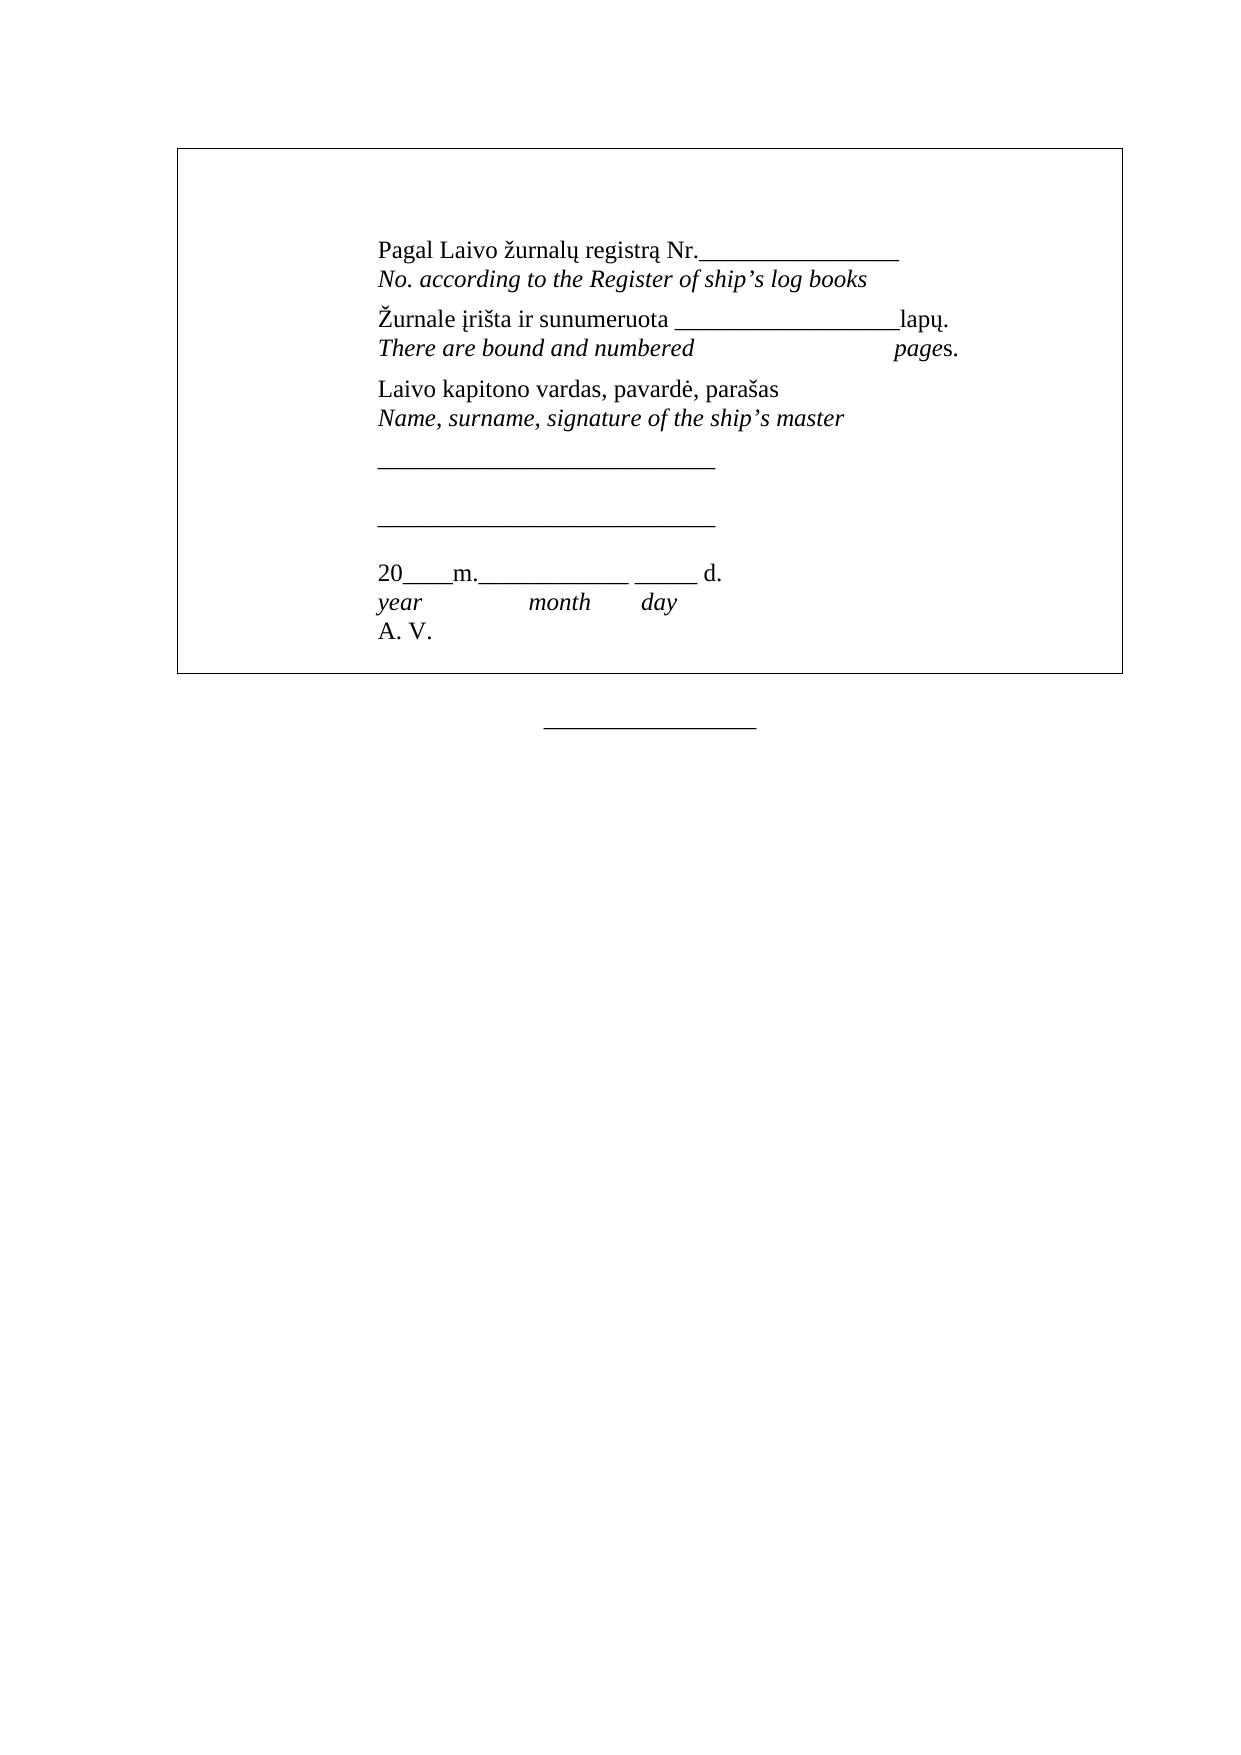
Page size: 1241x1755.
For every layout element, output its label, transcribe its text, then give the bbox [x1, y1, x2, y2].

text _________________ [177, 703, 1122, 732]
table_header Pagal Laivo žurnalų registrą Nr.________________ No. according to the Register of ship’s log books Žurnale įrišta ir sunumeruota __________________lapų. There are bound and numbered pages. Laivo kapitono vardas, pavardė, parašas Name, surname, signature of the ship’s master ___________________________ ___________________________ 20____m.____________ _____ d. year month day A. V. [178, 149, 1122, 673]
